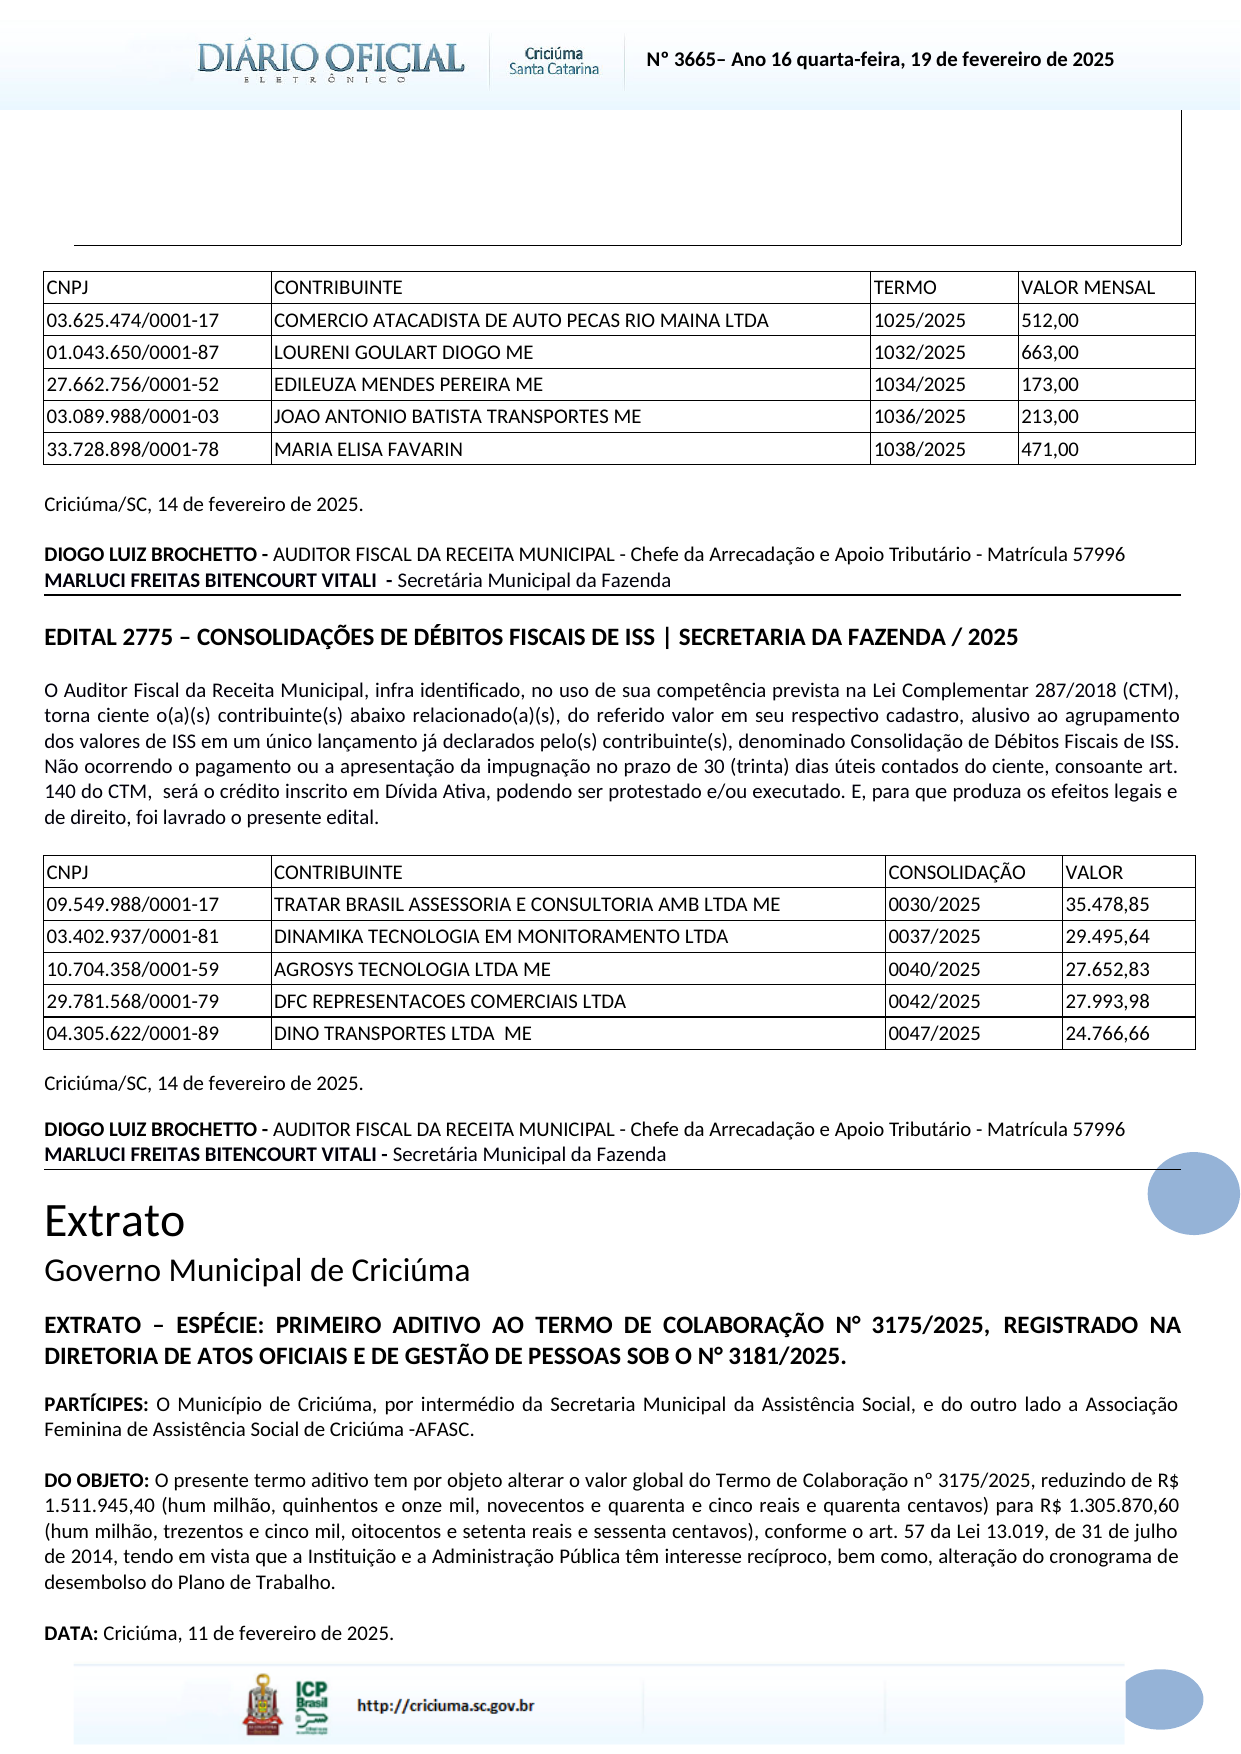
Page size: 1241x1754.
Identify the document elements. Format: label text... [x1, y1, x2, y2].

table_cell COMERCIO ATACADISTA DE AUTO PECAS RIO MAINA LTDA [272, 304, 870, 335]
table_cell 512,00 [1019, 304, 1195, 335]
text Criciúma/SC, 14 de fevereiro de 2025. [44, 491, 1181, 516]
table_header VALOR [1063, 856, 1195, 887]
text DIOGO LUIZ BROCHETTO - AUDITOR FISCAL DA RECEITA MUNICIPAL - Chefe da Arrecadação e Apoio Tributário - Matrícula 57996 [44, 542, 1181, 567]
table_header VALOR MENSAL [1019, 272, 1195, 303]
table_cell 0047/2025 [886, 1018, 1062, 1049]
text Extrato [44, 1190, 1181, 1248]
table_cell 1036/2025 [871, 401, 1018, 432]
table_cell 471,00 [1019, 433, 1195, 464]
table_cell 1034/2025 [871, 369, 1018, 400]
table_cell LOURENI GOULART DIOGO ME [272, 336, 870, 367]
text PARTÍCIPES: O Município de Criciúma, por intermédio da Secretaria Municipal da Assistência Social, e do outro lado a Associação Feminina de Assistência Social de Criciúma -AFASC. [44, 1391, 1181, 1442]
table_cell EDILEUZA MENDES PEREIRA ME [272, 369, 870, 400]
table_cell 213,00 [1019, 401, 1195, 432]
table_cell 29.781.568/0001-79 [44, 985, 271, 1016]
table_header CONTRIBUINTE [272, 856, 885, 887]
table_header CNPJ [44, 272, 271, 303]
table_cell 1025/2025 [871, 304, 1018, 335]
table_cell 0030/2025 [886, 888, 1062, 919]
table_cell 0040/2025 [886, 953, 1062, 984]
text Governo Municipal de Criciúma [44, 1248, 1128, 1289]
text MARLUCI FREITAS BITENCOURT VITALI - Secretária Municipal da Fazenda [44, 567, 1181, 594]
table_cell TRATAR BRASIL ASSESSORIA E CONSULTORIA AMB LTDA ME [272, 888, 885, 919]
table_cell 04.305.622/0001-89 [44, 1018, 271, 1049]
table_cell 27.662.756/0001-52 [44, 369, 271, 400]
text EDITAL 2775 – CONSOLIDAÇÕES DE DÉBITOS FISCAIS DE ISS | SECRETARIA DA FAZENDA / 2025 [44, 621, 1181, 652]
text Criciúma/SC, 14 de fevereiro de 2025. [44, 1070, 1181, 1095]
table_cell 10.704.358/0001-59 [44, 953, 271, 984]
table_header CONSOLIDAÇÃO [886, 856, 1062, 887]
table_cell 173,00 [1019, 369, 1195, 400]
table_header TERMO [871, 272, 1018, 303]
table_cell 01.043.650/0001-87 [44, 336, 271, 367]
table_cell MARIA ELISA FAVARIN [272, 433, 870, 464]
text DIOGO LUIZ BROCHETTO - AUDITOR FISCAL DA RECEITA MUNICIPAL - Chefe da Arrecadação e Apoio Tributário - Matrícula 57996 [44, 1116, 1181, 1141]
table_cell 03.402.937/0001-81 [44, 921, 271, 952]
text DO OBJETO: O presente termo aditivo tem por objeto alterar o valor global do Termo de Colaboração nº 3175/2025, reduzindo de R$ 1.511.945,40 (hum milhão, quinhentos e onze mil, novecentos e quarenta e cinco reais e quarenta centavos) para R$ 1.305.870,60 (hum milhão, trezentos e cinco mil, oitocentos e setenta reais e sessenta centavos), conforme o art. 57 da Lei 13.019, de 31 de julho de 2014, tendo em vista que a Instituição e a Administração Pública têm interesse recíproco, bem como, alteração do cronograma de desembolso do Plano de Trabalho. [44, 1467, 1181, 1594]
table_cell 663,00 [1019, 336, 1195, 367]
table_cell 29.495,64 [1063, 921, 1195, 952]
table_cell 09.549.988/0001-17 [44, 888, 271, 919]
table_cell 03.625.474/0001-17 [44, 304, 271, 335]
table_cell DINO TRANSPORTES LTDA ME [272, 1018, 885, 1049]
table_cell 1038/2025 [871, 433, 1018, 464]
table_cell 03.089.988/0001-03 [44, 401, 271, 432]
table_cell 27.652,83 [1063, 953, 1195, 984]
table_cell DFC REPRESENTACOES COMERCIAIS LTDA [272, 985, 885, 1016]
table_cell 0042/2025 [886, 985, 1062, 1016]
table_cell 24.766,66 [1063, 1018, 1195, 1049]
table_header CONTRIBUINTE [272, 272, 870, 303]
table_cell 0037/2025 [886, 921, 1062, 952]
text O Auditor Fiscal da Receita Municipal, infra identificado, no uso de sua competência prevista na Lei Complementar 287/2018 (CTM), torna ciente o(a)(s) contribuinte(s) abaixo relacionado(a)(s), do referido valor em seu respectivo cadastro, alusivo ao agrupamento dos valores de ISS em um único lançamento já declarados pelo(s) contribuinte(s), denominado Consolidação de Débitos Fiscais de ISS. Não ocorrendo o pagamento ou a apresentação da impugnação no prazo de 30 (trinta) dias úteis contados do ciente, consoante art. 140 do CTM, será o crédito inscrito em Dívida Ativa, podendo ser protestado e/ou executado. E, para que produza os efeitos legais e de direito, foi lavrado o presente edital. [44, 677, 1181, 829]
text MARLUCI FREITAS BITENCOURT VITALI - Secretária Municipal da Fazenda [44, 1141, 1181, 1169]
text EXTRATO – ESPÉCIE: PRIMEIRO ADITIVO AO TERMO DE COLABORAÇÃO N° 3175/2025, REGISTRADO NA DIRETORIA DE ATOS OFICIAIS E DE GESTÃO DE PESSOAS SOB O N° 3181/2025. [44, 1309, 1181, 1371]
table_cell AGROSYS TECNOLOGIA LTDA ME [272, 953, 885, 984]
table_cell 27.993,98 [1063, 985, 1195, 1016]
table_header CNPJ [44, 856, 271, 887]
table_cell 33.728.898/0001-78 [44, 433, 271, 464]
table_cell 1032/2025 [871, 336, 1018, 367]
table_cell 35.478,85 [1063, 888, 1195, 919]
table_cell DINAMIKA TECNOLOGIA EM MONITORAMENTO LTDA [272, 921, 885, 952]
table_cell JOAO ANTONIO BATISTA TRANSPORTES ME [272, 401, 870, 432]
text DATA: Criciúma, 11 de fevereiro de 2025. [44, 1620, 1181, 1645]
